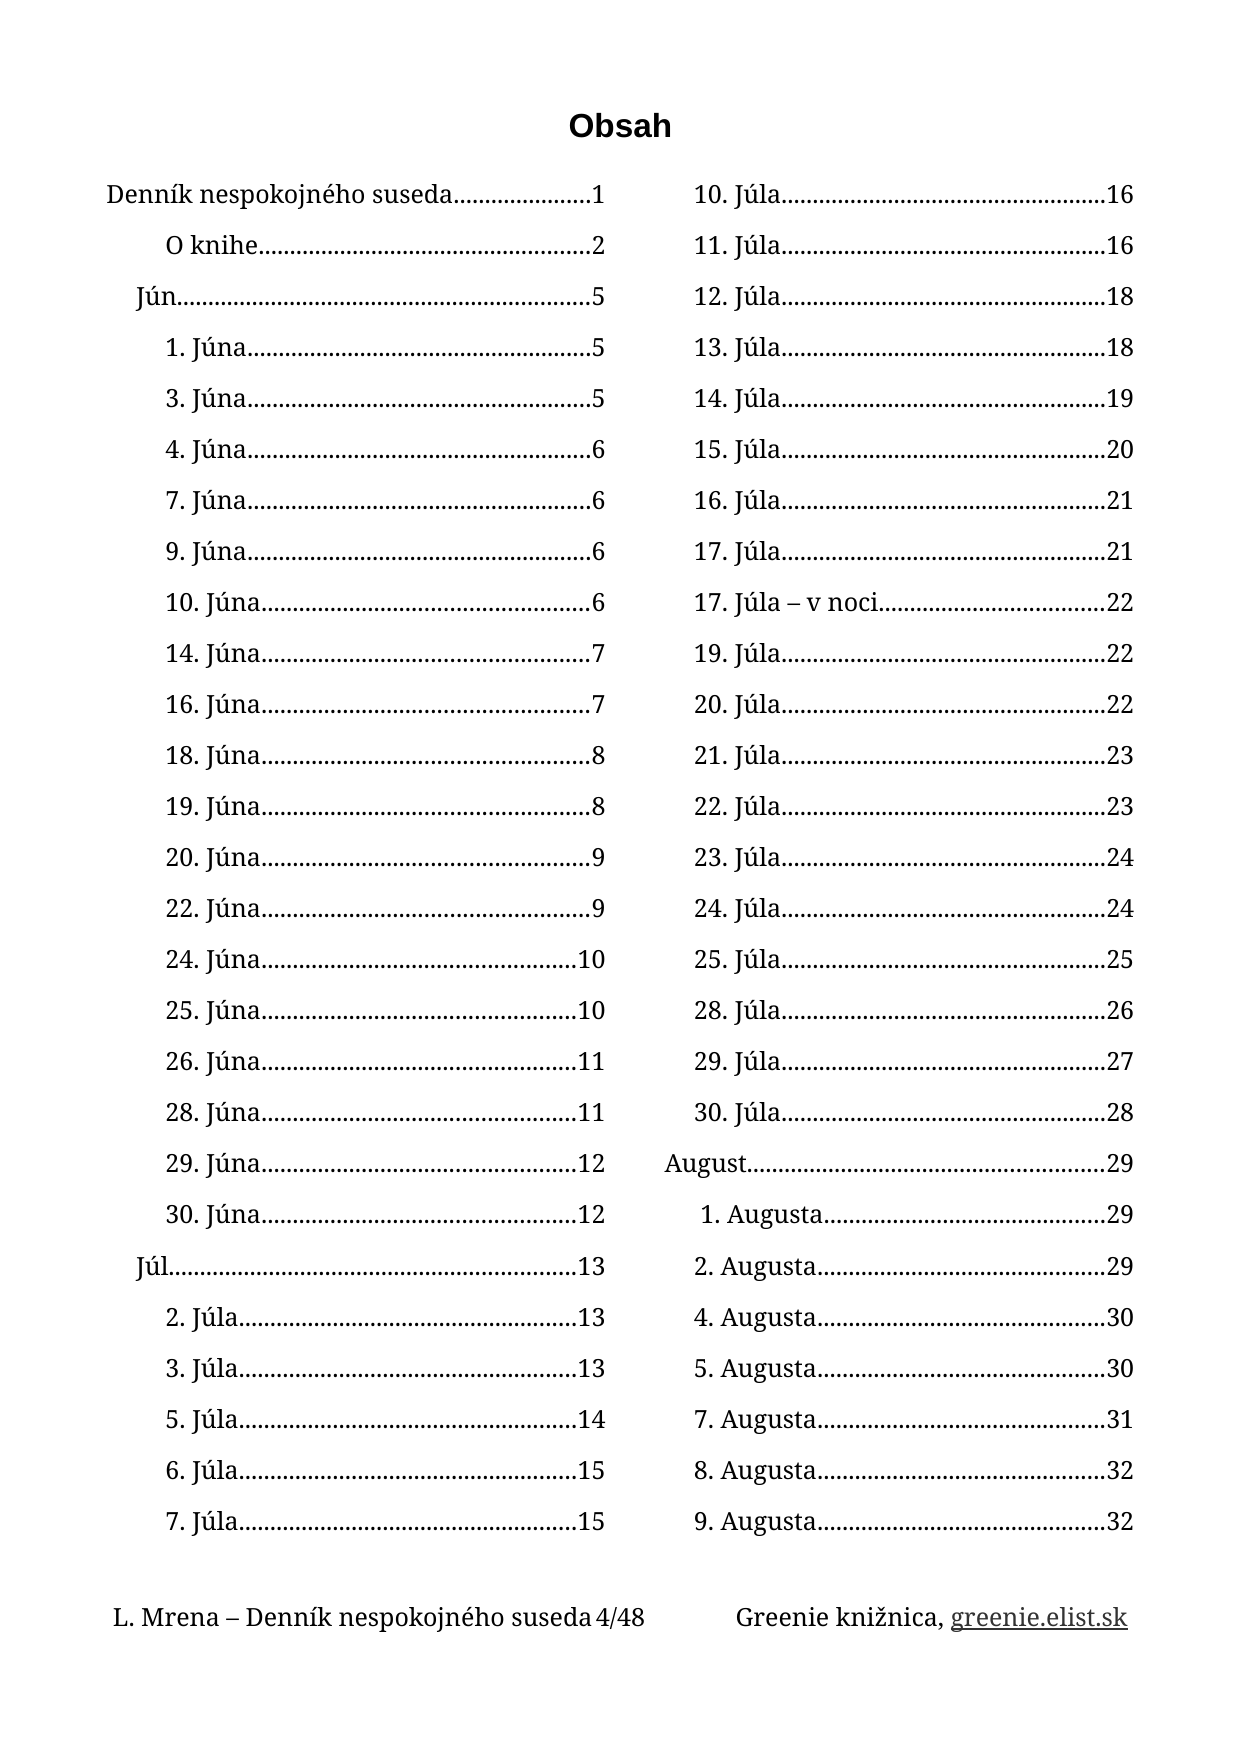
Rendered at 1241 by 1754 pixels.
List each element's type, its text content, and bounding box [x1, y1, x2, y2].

text 20. Júna 9 [165, 840, 605, 874]
text 24. Júla 24 [694, 891, 1134, 925]
text 6. Júla 15 [165, 1452, 605, 1486]
text 17. Júla – v noci 22 [694, 585, 1134, 619]
text 14. Júla 19 [694, 381, 1134, 414]
text 4. Augusta 30 [694, 1299, 1134, 1333]
text 21. Júla 23 [694, 738, 1134, 772]
text 16. Júna 7 [165, 687, 605, 721]
text 30. Júna 12 [165, 1197, 605, 1231]
text 23. Júla 24 [694, 840, 1134, 874]
text 3. Júla 13 [165, 1350, 605, 1384]
text 25. Júna 10 [165, 993, 605, 1027]
text 28. Júna 11 [165, 1095, 605, 1129]
text 10. Júla 16 [694, 176, 1134, 210]
text 7. Júna 6 [165, 483, 605, 517]
text 4. Júna 6 [165, 432, 605, 466]
text Júl 13 [136, 1248, 605, 1282]
text 12. Júla 18 [694, 278, 1134, 312]
text Jún 5 [136, 278, 605, 312]
text 18. Júna 8 [165, 738, 605, 772]
text 7. Augusta 31 [694, 1401, 1134, 1435]
text 13. Júla 18 [694, 329, 1134, 363]
text O knihe 2 [165, 227, 605, 261]
text 2. Augusta 29 [694, 1248, 1134, 1282]
text 1. Júna 5 [165, 329, 605, 363]
text 8. Augusta 32 [694, 1452, 1134, 1486]
text 29. Júna 12 [165, 1146, 605, 1180]
text 5. Augusta 30 [694, 1350, 1134, 1384]
text 19. Júna 8 [165, 789, 605, 823]
text 2. Júla 13 [165, 1299, 605, 1333]
subtitle Obsah [106, 106, 1134, 145]
text 25. Júla 25 [694, 942, 1134, 976]
text 30. Júla 28 [694, 1095, 1134, 1129]
text 17. Júla 21 [694, 534, 1134, 568]
text 5. Júla 14 [165, 1401, 605, 1435]
text 16. Júla 21 [694, 483, 1134, 517]
text 29. Júla 27 [694, 1044, 1134, 1078]
text Denník nespokojného suseda 1 [106, 176, 605, 210]
text 14. Júna 7 [165, 636, 605, 670]
text 10. Júna 6 [165, 585, 605, 619]
text 20. Júla 22 [694, 687, 1134, 721]
text 24. Júna 10 [165, 942, 605, 976]
text 3. Júna 5 [165, 381, 605, 414]
text 9. Júna 6 [165, 534, 605, 568]
text 28. Júla 26 [694, 993, 1134, 1027]
text 1. Augusta 29 [694, 1197, 1134, 1231]
text 11. Júla 16 [694, 227, 1134, 261]
text 19. Júla 22 [694, 636, 1134, 670]
text 22. Júna 9 [165, 891, 605, 925]
text 15. Júla 20 [694, 432, 1134, 466]
text 26. Júna 11 [165, 1044, 605, 1078]
text 9. Augusta 32 [694, 1503, 1134, 1537]
text August 29 [664, 1146, 1134, 1180]
text 7. Júla 15 [165, 1503, 605, 1537]
text 22. Júla 23 [694, 789, 1134, 823]
